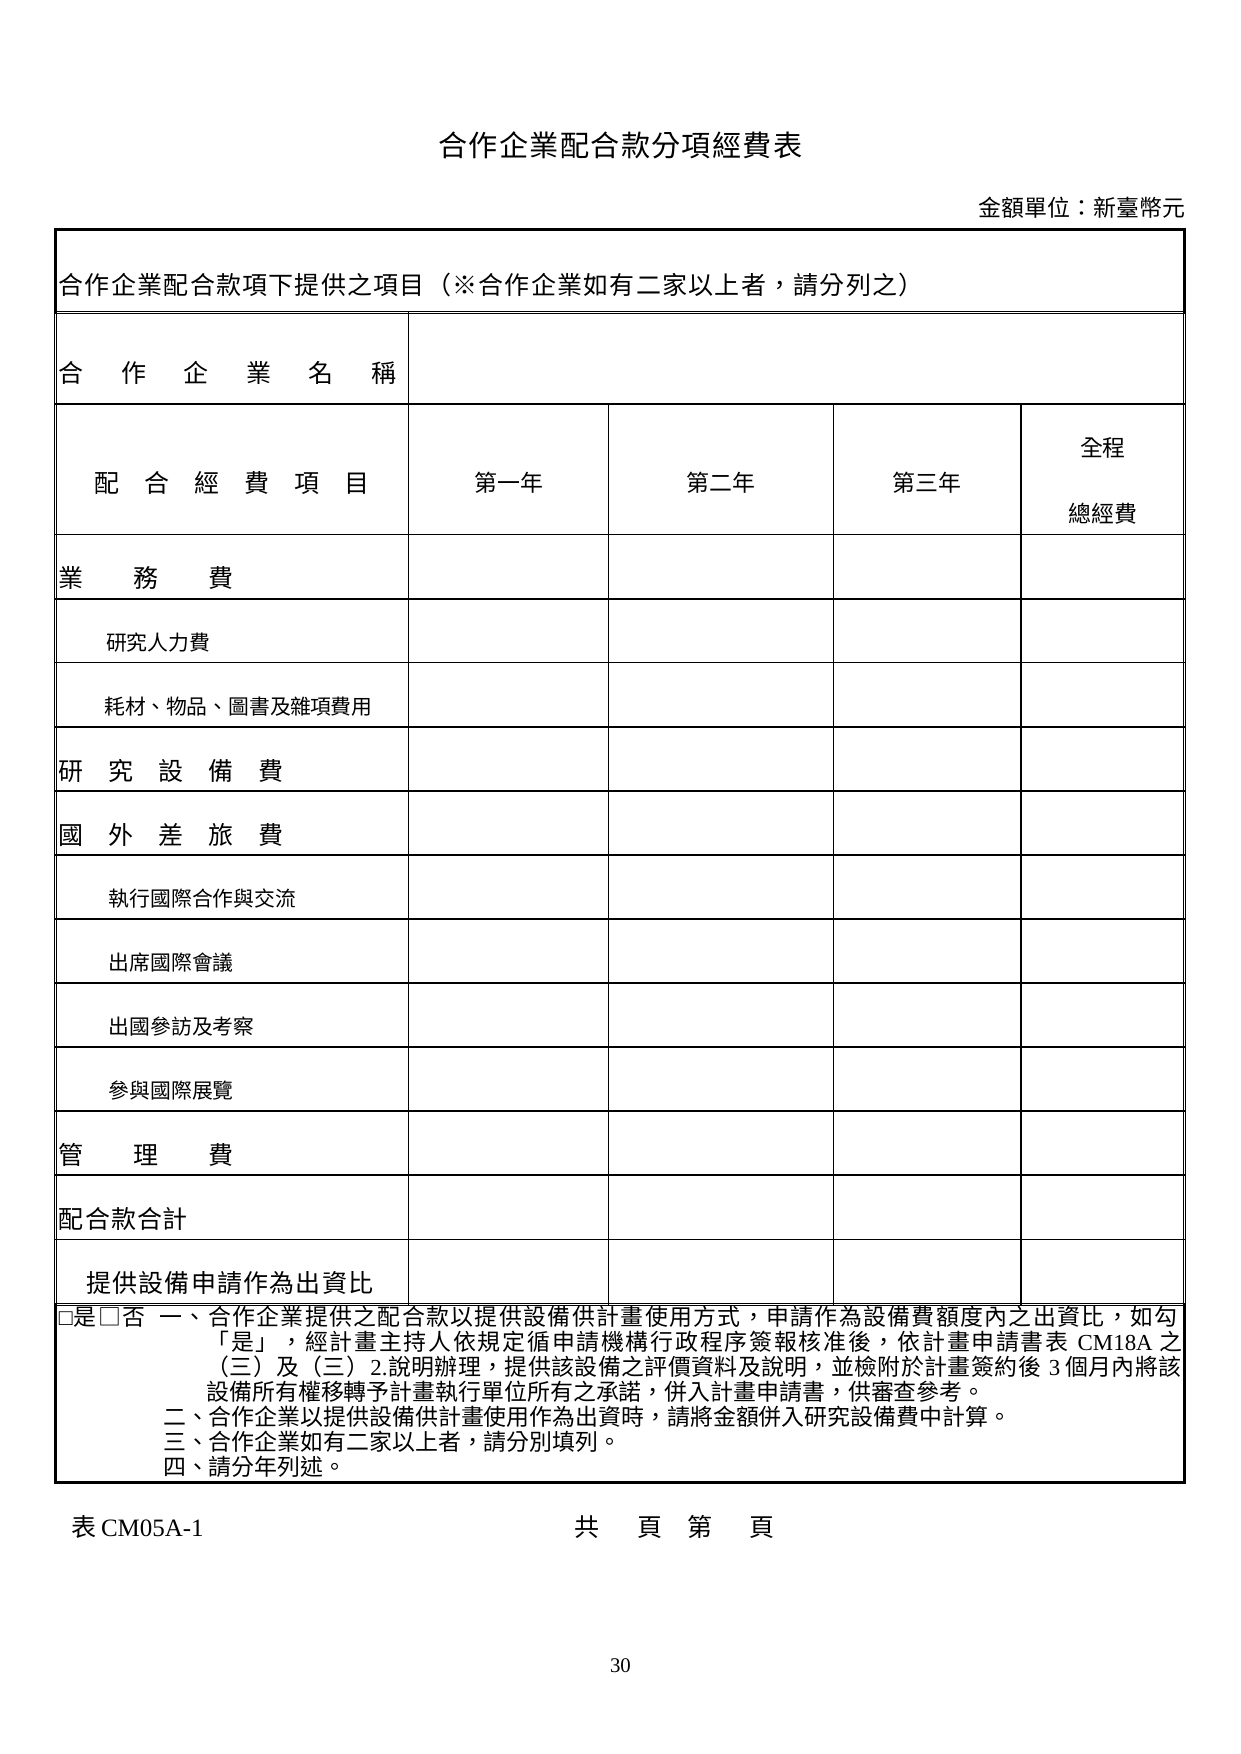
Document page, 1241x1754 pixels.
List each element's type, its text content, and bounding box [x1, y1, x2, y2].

table_cell 配 合 經 費 項 目 [57, 405, 408, 534]
table_cell [1022, 728, 1183, 790]
table_cell 執行國際合作與交流 [57, 856, 408, 918]
table_cell 全程 總經費 [1022, 405, 1183, 534]
text 金額單位：新臺幣元 [71, 165, 1184, 227]
table_cell [1022, 1176, 1183, 1238]
table_cell [1022, 663, 1183, 726]
table_cell [409, 1048, 608, 1110]
table_cell [834, 792, 1020, 854]
table_cell [409, 1240, 608, 1302]
table_cell [1022, 600, 1183, 662]
table_cell [1022, 792, 1183, 854]
table_cell [409, 1176, 608, 1238]
table_cell [609, 663, 833, 726]
text 表CM05A-1 共 頁 第 頁 [71, 1484, 1169, 1546]
table_cell [409, 663, 608, 726]
table_cell □是□否 一、合作企業提供之配合款以提供設備供計畫使用方式，申請作為設備費額度內之出資比，如勾「是」，經計畫主持人依規定循申請機構行政程序簽報核准後，依計畫申請書表CM18A之（三）及（三）2.說明辦理，提供該設備之評價資料及說明，並檢附於計畫簽約後3個月內將該設備所有權移轉予計畫執行單位所有之承諾，併入計畫申請書，供審查參考。 二、合作企業以提供設備供計畫使用作為出資時，請將金額併入研究設備費中計算。 三、合作企業如有二家以上者，請分別填列。 四、請分年列述。 [57, 1306, 1183, 1481]
table_cell 參與國際展覽 [57, 1048, 408, 1110]
table_cell [609, 984, 833, 1046]
table_cell [1022, 1240, 1183, 1302]
table_cell [609, 1048, 833, 1110]
table_cell [1022, 1112, 1183, 1174]
table_cell [834, 1240, 1020, 1302]
table_cell 出國參訪及考察 [57, 984, 408, 1046]
table_cell [834, 1112, 1020, 1174]
table_cell [609, 792, 833, 854]
table_cell [834, 535, 1020, 598]
table_cell [409, 984, 608, 1046]
table_cell [834, 856, 1020, 918]
table_cell [1022, 535, 1183, 598]
table_header 合作企業配合款項下提供之項目（※合作企業如有二家以上者，請分列之） [57, 231, 1183, 311]
table_cell 業 務 費 [57, 535, 408, 598]
table_cell [609, 920, 833, 982]
table_cell 第二年 [609, 405, 833, 534]
table_cell [409, 1112, 608, 1174]
table_cell [1022, 984, 1183, 1046]
table_cell [609, 1112, 833, 1174]
table_cell 提供設備申請作為出資比 [57, 1240, 408, 1302]
table_cell [1022, 920, 1183, 982]
table_cell [409, 314, 1183, 403]
table_cell [409, 856, 608, 918]
table_cell [1022, 1048, 1183, 1110]
table_cell [409, 600, 608, 662]
table_cell [409, 728, 608, 790]
table_cell [1022, 856, 1183, 918]
table_cell 出席國際會議 [57, 920, 408, 982]
text 合作企業配合款分項經費表 [71, 102, 1169, 165]
table_cell [834, 920, 1020, 982]
table_cell [609, 1176, 833, 1238]
table_cell [409, 792, 608, 854]
table_cell [409, 920, 608, 982]
table_cell 第一年 [409, 405, 608, 534]
table_cell 第三年 [834, 405, 1020, 534]
table_cell [609, 1240, 833, 1302]
table_cell 耗材、物品、圖書及雜項費用 [57, 663, 408, 726]
table_cell [834, 1176, 1020, 1238]
table_cell [834, 600, 1020, 662]
table_cell 配合款合計 [57, 1176, 408, 1238]
table_cell [834, 984, 1020, 1046]
table_cell [609, 535, 833, 598]
table_cell [834, 728, 1020, 790]
table_cell [834, 1048, 1020, 1110]
table_cell [409, 535, 608, 598]
table_cell [834, 663, 1020, 726]
table_cell 研 究 設 備 費 [57, 728, 408, 790]
table_cell 研究人力費 [57, 600, 408, 662]
table_cell 合 作 企 業 名 稱 [57, 314, 408, 403]
table_cell 國 外 差 旅 費 [57, 792, 408, 854]
table_cell [609, 600, 833, 662]
table_cell [609, 728, 833, 790]
table_cell 管 理 費 [57, 1112, 408, 1174]
table_cell [609, 856, 833, 918]
